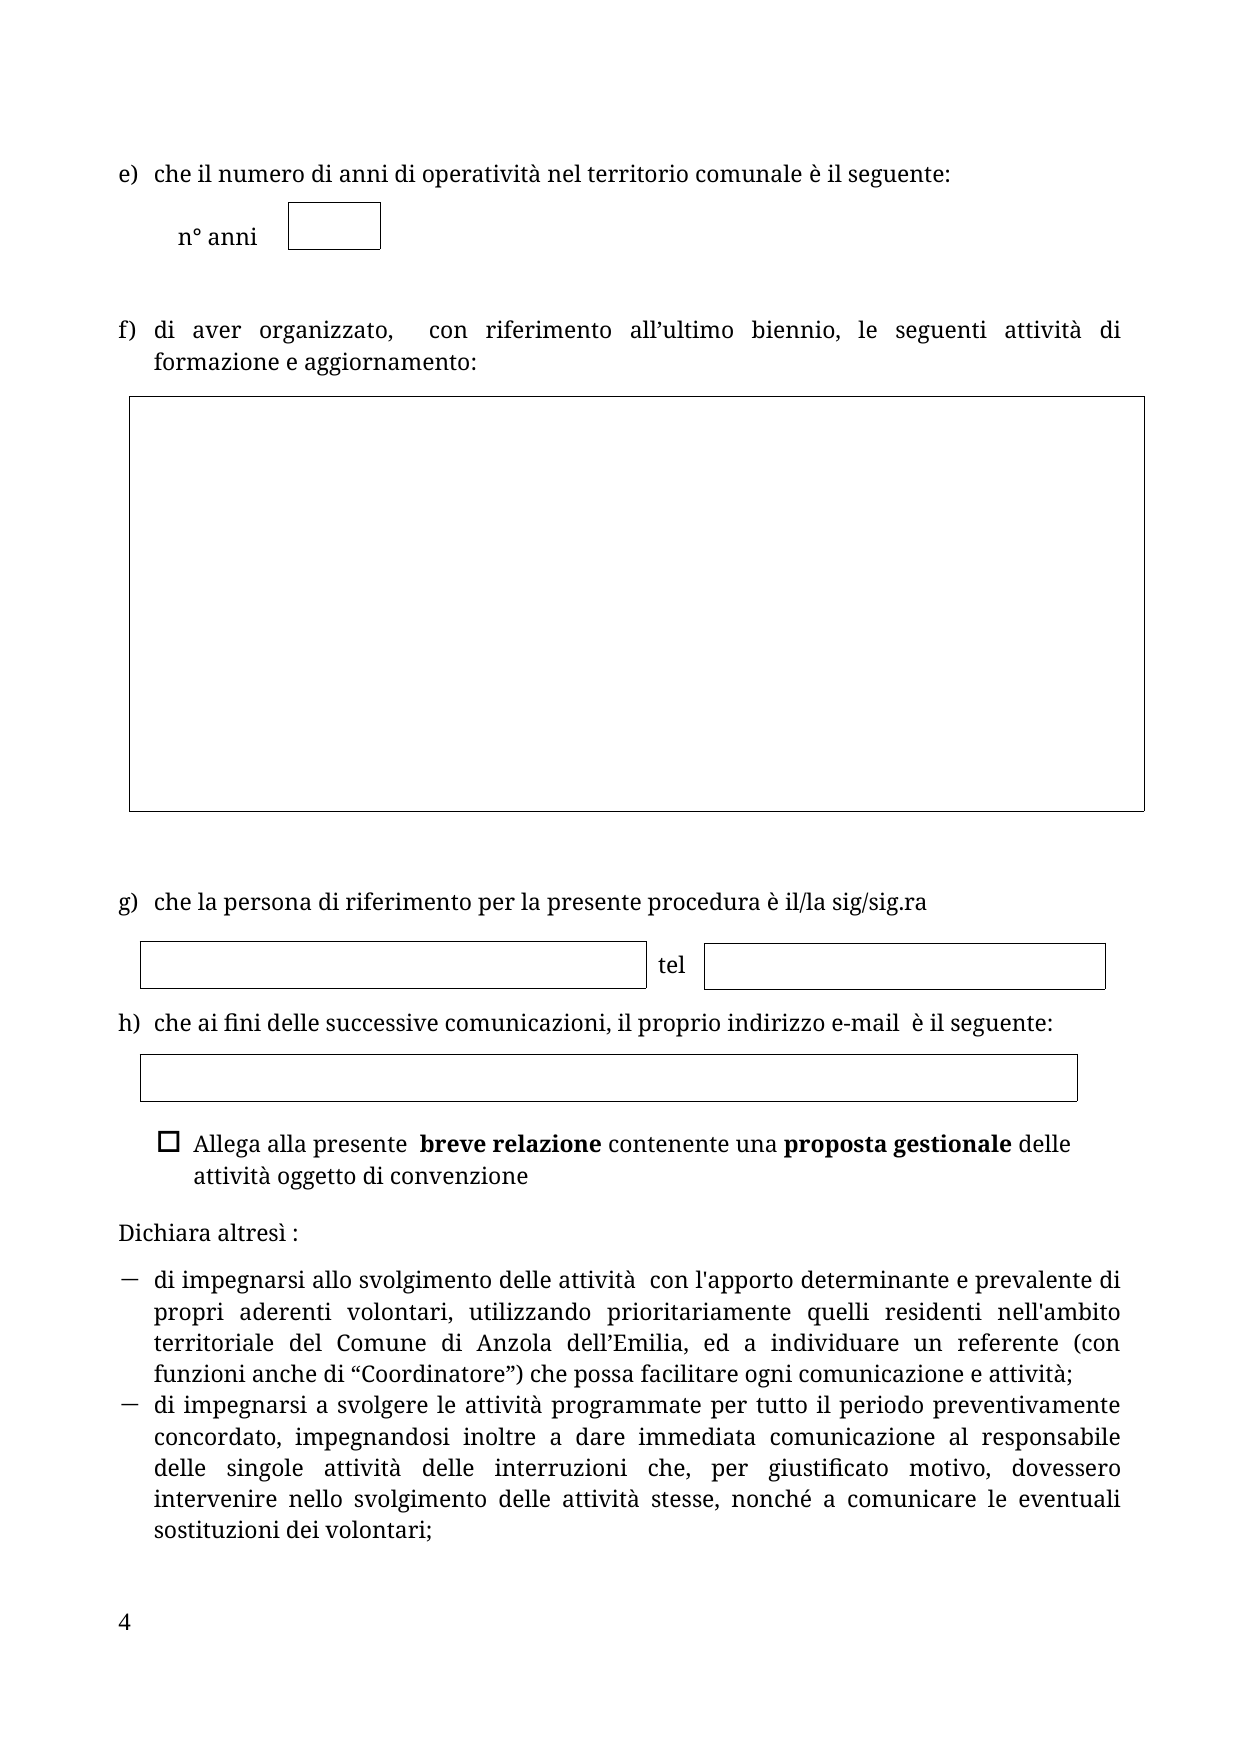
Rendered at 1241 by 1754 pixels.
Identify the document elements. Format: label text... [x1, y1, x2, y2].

list tel [647, 949, 704, 980]
list di aver organizzato, con riferimento all’ultimo biennio, le seguenti attività di formazione e aggiornamento: [118, 314, 1122, 377]
list che la persona di riferimento per la presente procedura è il/la sig/sig.ra [118, 886, 1122, 917]
list [1106, 949, 1122, 980]
list che ai fini delle successive comunicazioni, il proprio indirizzo e-mail è il seguente: [118, 1007, 1122, 1038]
list di impegnarsi a svolgere le attività programmate per tutto il periodo preventivamente concordato, impegnandosi inoltre a dare immediata comunicazione al responsabile delle singole attività delle interruzioni che, per giustificato motivo, dovessero intervenire nello svolgimento delle attività stesse, nonché a comunicare le eventuali sostituzioni dei volontari; [118, 1389, 1122, 1546]
text Dichiara altresì : [118, 1217, 1122, 1249]
text n° anni [118, 220, 1122, 252]
list che il numero di anni di operatività nel territorio comunale è il seguente: [118, 158, 1122, 189]
list [118, 942, 140, 988]
list [141, 942, 646, 988]
list di impegnarsi allo svolgimento delle attività con l'apporto determinante e prevalente di propri aderenti volontari, utilizzando prioritariamente quelli residenti nell'ambito territoriale del Comune di Anzola dell’Emilia, ed a individuare un referente (con funzioni anche di “Coordinatore”) che possa facilitare ogni comunicazione e attività; [118, 1264, 1122, 1389]
list [705, 944, 1105, 989]
list Allega alla presente breve relazione contenente una proposta gestionale delle attività oggetto di convenzione [156, 1128, 1122, 1191]
